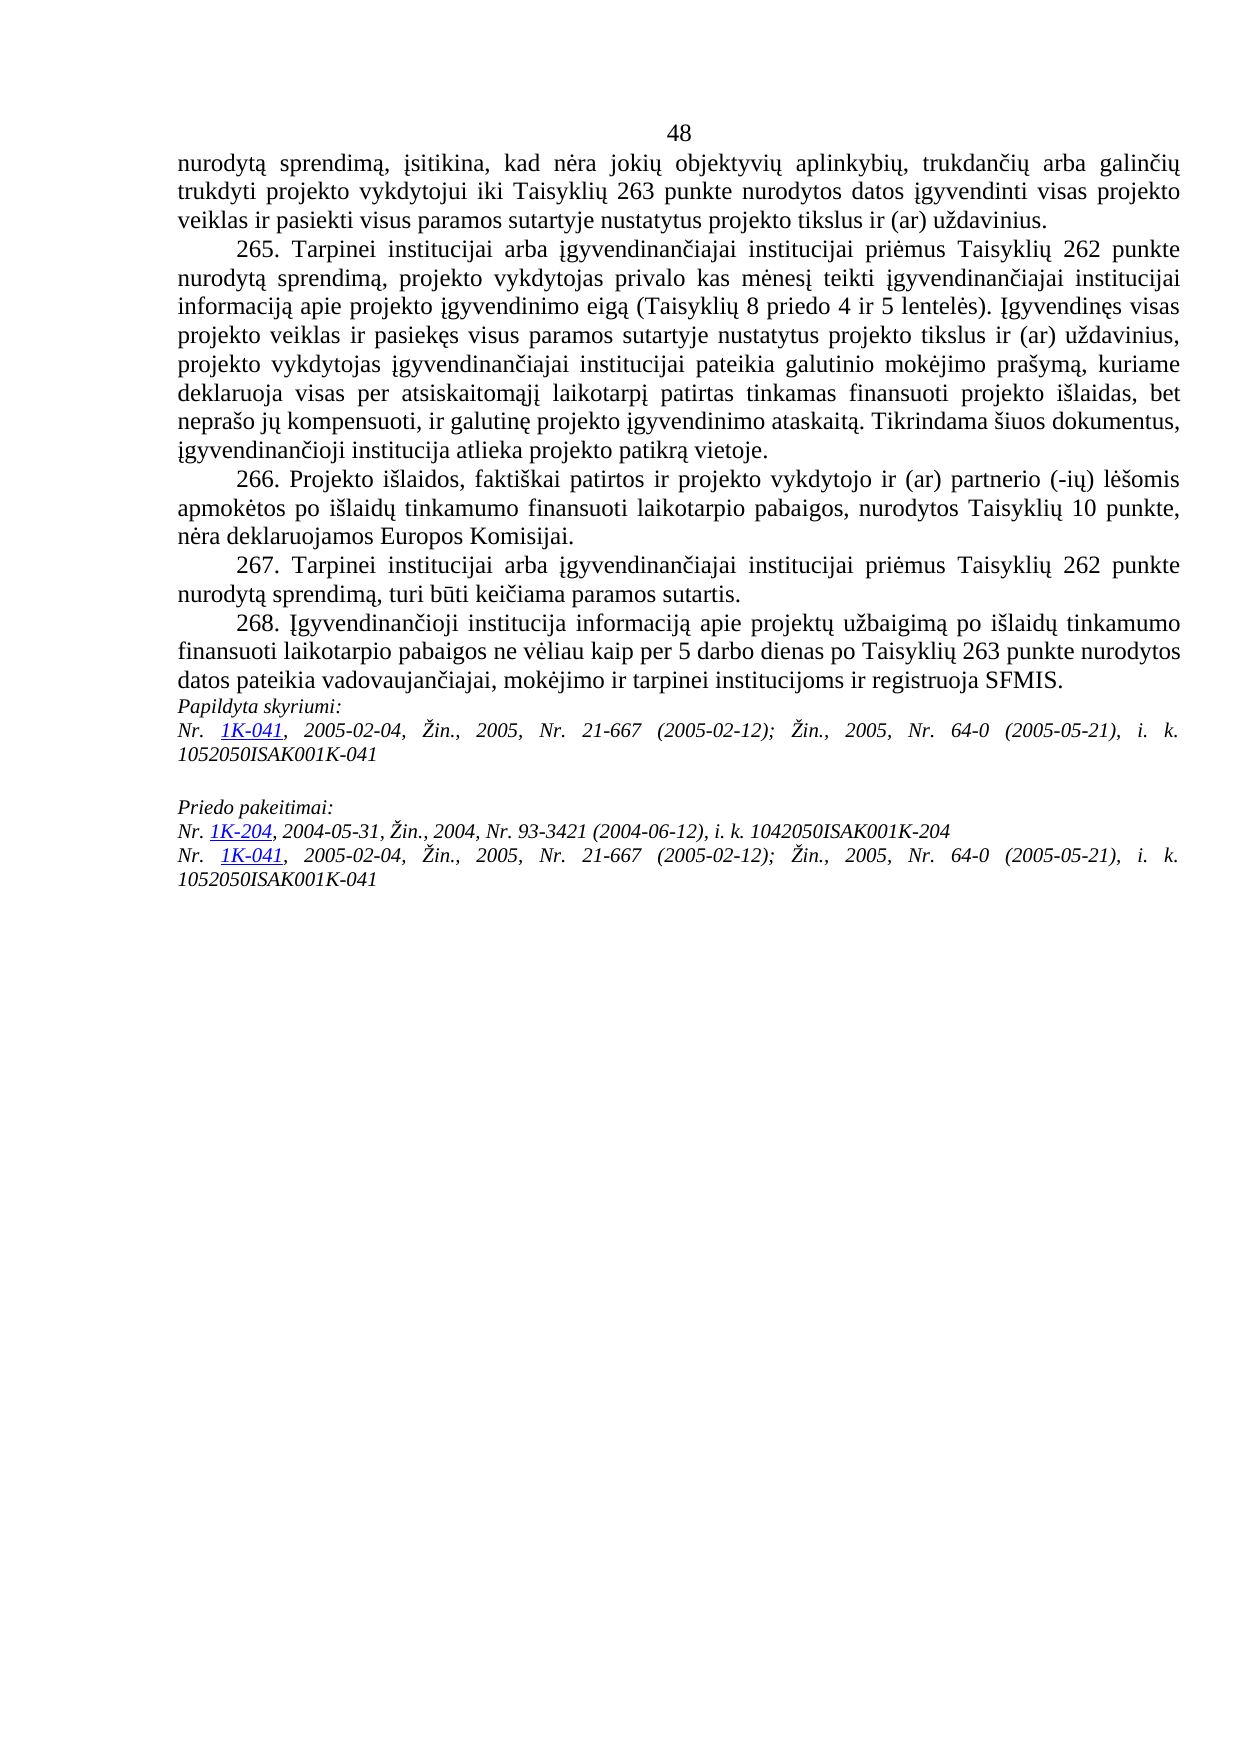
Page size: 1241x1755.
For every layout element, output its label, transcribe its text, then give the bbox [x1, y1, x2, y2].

text Nr. 1K-041, 2005-02-04, Žin., 2005, Nr. 21-667 (2005-02-12); Žin., 2005, Nr. 64-0 (2005-05-21), i. k. 1052050ISAK001K-041 [177, 843, 1181, 891]
text Nr. 1K-204, 2004-05-31, Žin., 2004, Nr. 93-3421 (2004-06-12), i. k. 1042050ISAK001K-204 [177, 819, 1181, 843]
text Papildyta skyriumi: [177, 694, 1181, 718]
text 268. Įgyvendinančioji institucija informaciją apie projektų užbaigimą po išlaidų tinkamumo finansuoti laikotarpio pabaigos ne vėliau kaip per 5 darbo dienas po Taisyklių 263 punkte nurodytos datos pateikia vadovaujančiajai, mokėjimo ir tarpinei institucijoms ir registruoja SFMIS. [177, 608, 1181, 694]
text Priedo pakeitimai: [177, 795, 1181, 819]
text 267. Tarpinei institucijai arba įgyvendinančiajai institucijai priėmus Taisyklių 262 punkte nurodytą sprendimą, turi būti keičiama paramos sutartis. [177, 550, 1181, 608]
text 265. Tarpinei institucijai arba įgyvendinančiajai institucijai priėmus Taisyklių 262 punkte nurodytą sprendimą, projekto vykdytojas privalo kas mėnesį teikti įgyvendinančiajai institucijai informaciją apie projekto įgyvendinimo eigą (Taisyklių 8 priedo 4 ir 5 lentelės). Įgyvendinęs visas projekto veiklas ir pasiekęs visus paramos sutartyje nustatytus projekto tikslus ir (ar) uždavinius, projekto vykdytojas įgyvendinančiajai institucijai pateikia galutinio mokėjimo prašymą, kuriame deklaruoja visas per atsiskaitomąjį laikotarpį patirtas tinkamas finansuoti projekto išlaidas, bet neprašo jų kompensuoti, ir galutinę projekto įgyvendinimo ataskaitą. Tikrindama šiuos dokumentus, įgyvendinančioji institucija atlieka projekto patikrą vietoje. [177, 234, 1181, 464]
text Nr. 1K-041, 2005-02-04, Žin., 2005, Nr. 21-667 (2005-02-12); Žin., 2005, Nr. 64-0 (2005-05-21), i. k. 1052050ISAK001K-041 [177, 718, 1181, 766]
text nurodytą sprendimą, įsitikina, kad nėra jokių objektyvių aplinkybių, trukdančių arba galinčių trukdyti projekto vykdytojui iki Taisyklių 263 punkte nurodytos datos įgyvendinti visas projekto veiklas ir pasiekti visus paramos sutartyje nustatytus projekto tikslus ir (ar) uždavinius. [177, 148, 1181, 234]
text 266. Projekto išlaidos, faktiškai patirtos ir projekto vykdytojo ir (ar) partnerio (-ių) lėšomis apmokėtos po išlaidų tinkamumo finansuoti laikotarpio pabaigos, nurodytos Taisyklių 10 punkte, nėra deklaruojamos Europos Komisijai. [177, 464, 1181, 550]
